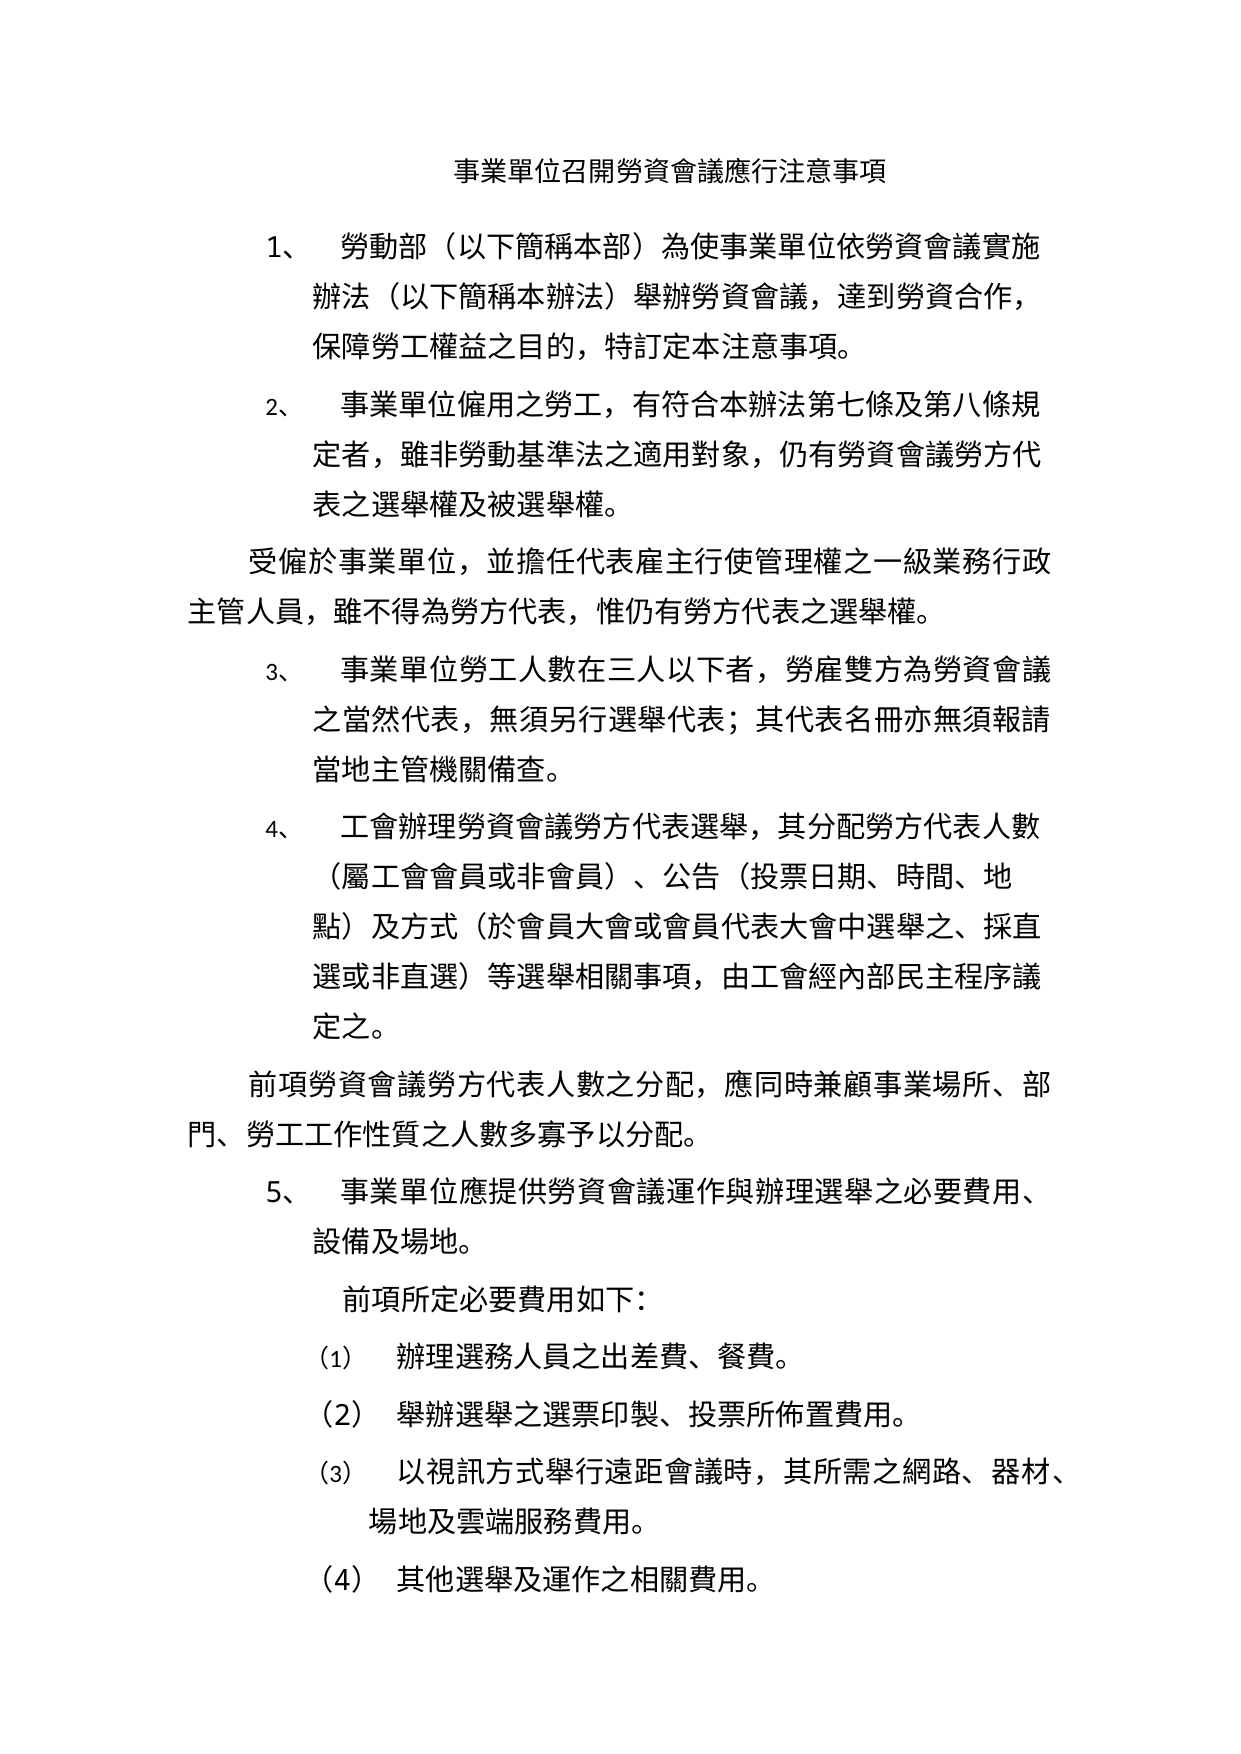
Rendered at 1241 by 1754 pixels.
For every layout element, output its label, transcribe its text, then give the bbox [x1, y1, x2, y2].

list 事業單位應提供勞資會議運作與辦理選舉之必要費用、設備及場地。 [237, 1163, 1053, 1263]
list 受僱於事業單位，並擔任代表雇主行使管理權之一級業務行政主管人員，雖不得為勞方代表，惟仍有勞方代表之選舉權。 [187, 533, 1053, 633]
list 事業單位僱用之勞工，有符合本辦法第七條及第八條規定者，雖非勞動基準法之適用對象，仍有勞資會議勞方代表之選舉權及被選舉權。 [237, 375, 1053, 525]
list 前項勞資會議勞方代表人數之分配，應同時兼顧事業場所、部門、勞工工作性質之人數多寡予以分配。 [187, 1055, 1053, 1155]
list 勞動部（以下簡稱本部）為使事業單位依勞資會議實施辦法（以下簡稱本辦法）舉辦勞資會議，達到勞資合作，保障勞工權益之目的，特訂定本注意事項。 [237, 218, 1053, 368]
list 辦理選務人員之出差費、餐費。 [277, 1328, 1053, 1378]
text 前項所定必要費用如下： [202, 1270, 1053, 1320]
list 事業單位勞工人數在三人以下者，勞雇雙方為勞資會議之當然代表，無須另行選舉代表；其代表名冊亦無須報請當地主管機關備查。 [237, 640, 1053, 790]
list 以視訊方式舉行遠距會議時，其所需之網路、器材、場地及雲端服務費用。 [277, 1443, 1053, 1543]
list 舉辦選舉之選票印製、投票所佈置費用。 [277, 1385, 1053, 1435]
text 事業單位召開勞資會議應行注意事項 [187, 150, 1053, 189]
list 工會辦理勞資會議勞方代表選舉，其分配勞方代表人數（屬工會會員或非會員）、公告（投票日期、時間、地點）及方式（於會員大會或會員代表大會中選舉之、採直選或非直選）等選舉相關事項，由工會經內部民主程序議定之。 [237, 798, 1053, 1048]
list 其他選舉及運作之相關費用。 [277, 1550, 1053, 1600]
